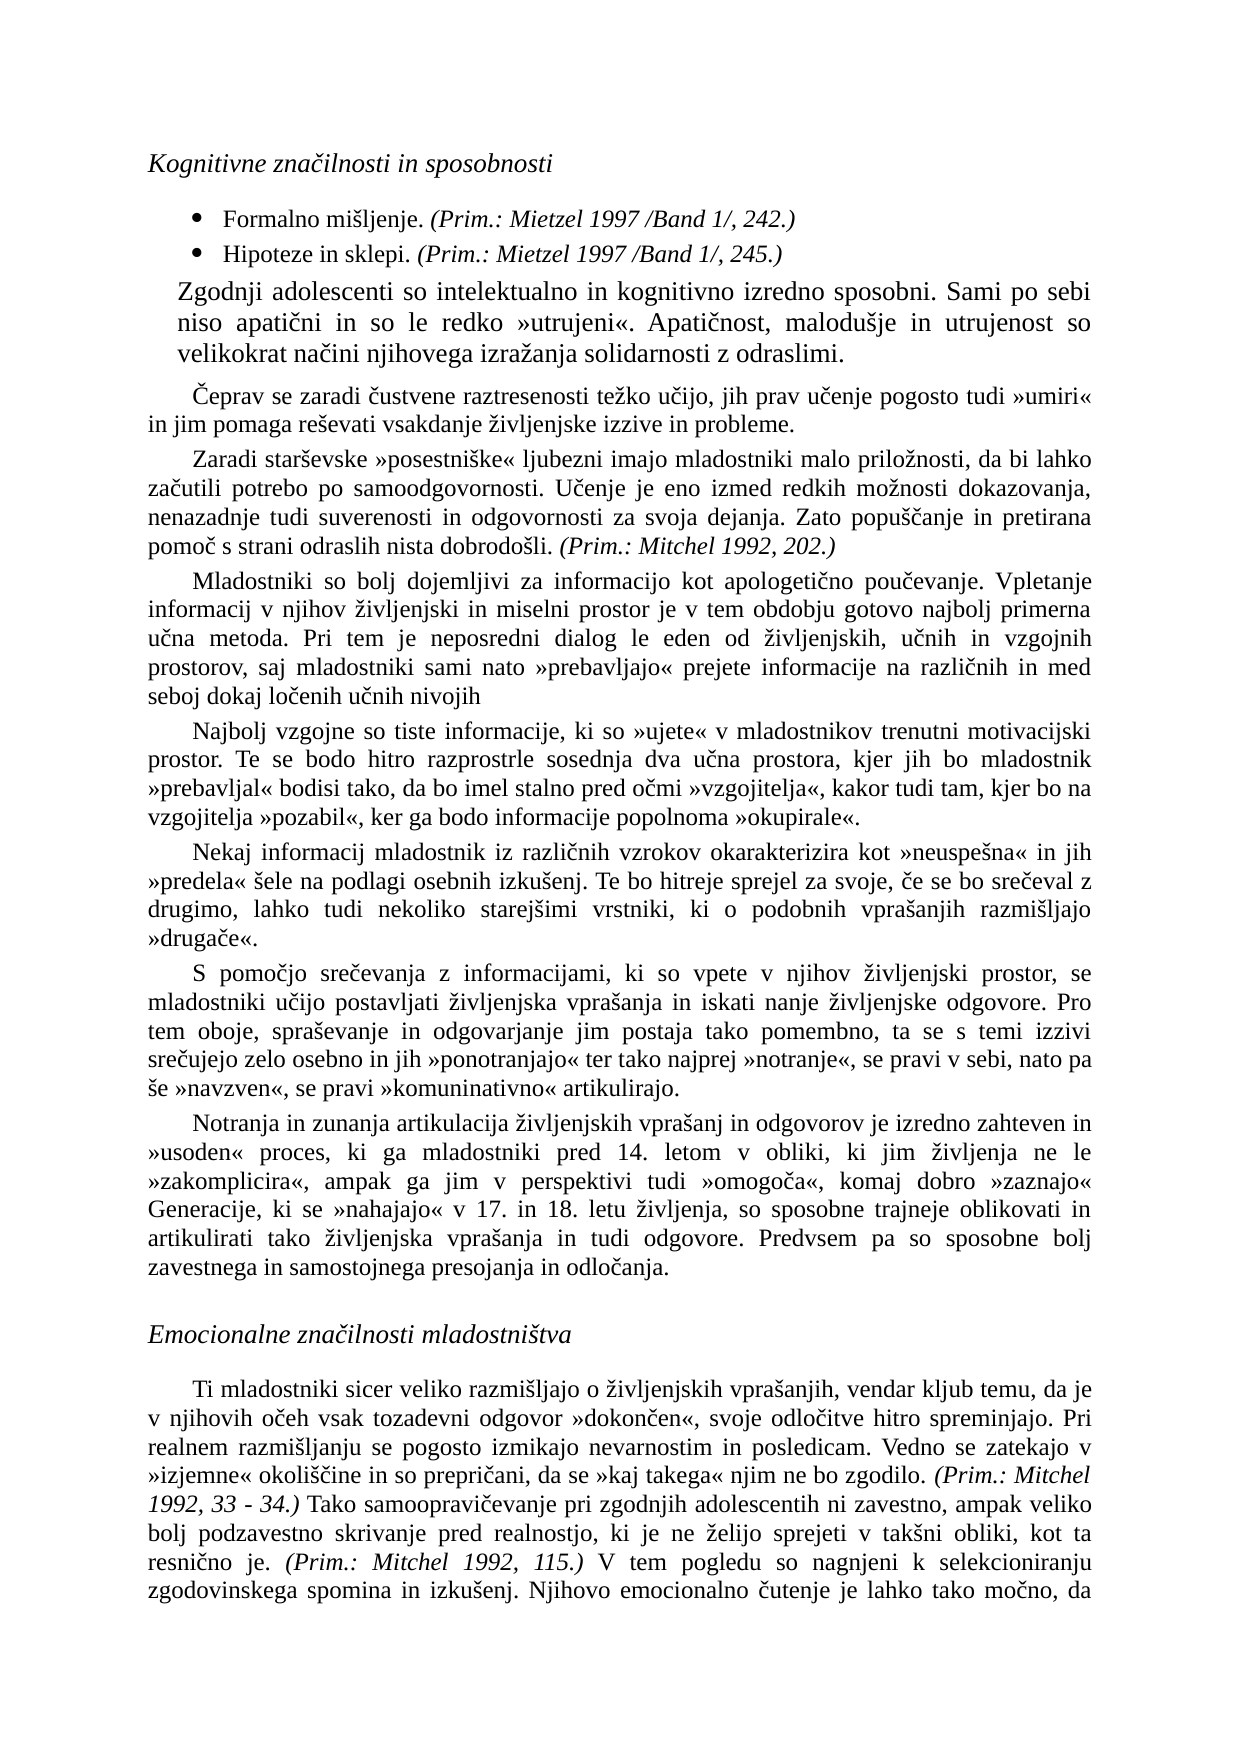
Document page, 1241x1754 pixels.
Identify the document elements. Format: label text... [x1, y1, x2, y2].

list Formalno mišljenje. (Prim.: Mietzel 1997 /Band 1/, 242.) [148, 204, 1093, 233]
subtitle Emocionalne značilnosti mladostništva [148, 1318, 1093, 1349]
list Hipoteze in sklepi. (Prim.: Mietzel 1997 /Band 1/, 245.) [148, 239, 1093, 268]
text Zaradi starševske »posestniške« ljubezni imajo mladostniki malo priložnosti, da bi lahko začutili potrebo po samoodgovornosti. Učenje je eno izmed redkih možnosti dokazovanja, nenazadnje tudi suverenosti in odgovornosti za svoja dejanja. Zato popuščanje in pretirana pomoč s strani odraslih nista dobrodošli. (Prim.: Mitchel 1992, 202.) [148, 444, 1093, 559]
text Nekaj informacij mladostnik iz različnih vzrokov okarakterizira kot »neuspešna« in jih »predela« šele na podlagi osebnih izkušenj. Te bo hitreje sprejel za svoje, če se bo srečeval z drugimo, lahko tudi nekoliko starejšimi vrstniki, ki o podobnih vprašanjih razmišljajo »drugače«. [148, 837, 1093, 952]
subtitle Kognitivne značilnosti in sposobnosti [148, 148, 1093, 179]
text Notranja in zunanja artikulacija življenjskih vprašanj in odgovorov je izredno zahteven in »usoden« proces, ki ga mladostniki pred 14. letom v obliki, ki jim življenja ne le »zakomplicira«, ampak ga jim v perspektivi tudi »omogoča«, komaj dobro »zaznajo« Generacije, ki se »nahajajo« v 17. in 18. letu življenja, so sposobne trajneje oblikovati in artikulirati tako življenjska vprašanja in tudi odgovore. Predvsem pa so sposobne bolj zavestnega in samostojnega presojanja in odločanja. [148, 1108, 1093, 1281]
text Mladostniki so bolj dojemljivi za informacijo kot apologetično poučevanje. Vpletanje informacij v njihov življenjski in miselni prostor je v tem obdobju gotovo najbolj primerna učna metoda. Pri tem je neposredni dialog le eden od življenjskih, učnih in vzgojnih prostorov, saj mladostniki sami nato »prebavljajo« prejete informacije na različnih in med seboj dokaj ločenih učnih nivojih [148, 566, 1093, 709]
text Najbolj vzgojne so tiste informacije, ki so »ujete« v mladostnikov trenutni motivacijski prostor. Te se bodo hitro razprostrle sosednja dva učna prostora, kjer jih bo mladostnik »prebavljal« bodisi tako, da bo imel stalno pred očmi »vzgojitelja«, kakor tudi tam, kjer bo na vzgojitelja »pozabil«, ker ga bodo informacije popolnoma »okupirale«. [148, 716, 1093, 831]
text Ti mladostniki sicer veliko razmišljajo o življenjskih vprašanjih, vendar kljub temu, da je v njihovih očeh vsak tozadevni odgovor »dokončen«, svoje odločitve hitro spreminjajo. Pri realnem razmišljanju se pogosto izmikajo nevarnostim in posledicam. Vedno se zatekajo v »izjemne« okoliščine in so prepričani, da se »kaj takega« njim ne bo zgodilo. (Prim.: Mitchel 1992, 33 - 34.) Tako samoopravičevanje pri zgodnjih adolescentih ni zavestno, ampak veliko bolj podzavestno skrivanje pred realnostjo, ki je ne želijo sprejeti v takšni obliki, kot ta resnično je. (Prim.: Mitchel 1992, 115.) V tem pogledu so nagnjeni k selekcioniranju zgodovinskega spomina in izkušenj. Njihovo emocionalno čutenje je lahko tako močno, da [148, 1374, 1093, 1604]
text Zgodnji adolescenti so intelektualno in kognitivno izredno sposobni. Sami po sebi niso apatični in so le redko »utrujeni«. Apatičnost, malodušje in utrujenost so velikokrat načini njihovega izražanja solidarnosti z odraslimi. [177, 275, 1093, 368]
text S pomočjo srečevanja z informacijami, ki so vpete v njihov življenjski prostor, se mladostniki učijo postavljati življenjska vprašanja in iskati nanje življenjske odgovore. Pro tem oboje, spraševanje in odgovarjanje jim postaja tako pomembno, ta se s temi izzivi srečujejo zelo osebno in jih »ponotranjajo« ter tako najprej »notranje«, se pravi v sebi, nato pa še »navzven«, se pravi »komuninativno« artikulirajo. [148, 958, 1093, 1102]
text Čeprav se zaradi čustvene raztresenosti težko učijo, jih prav učenje pogosto tudi »umiri« in jim pomaga reševati vsakdanje življenjske izzive in probleme. [148, 381, 1093, 438]
